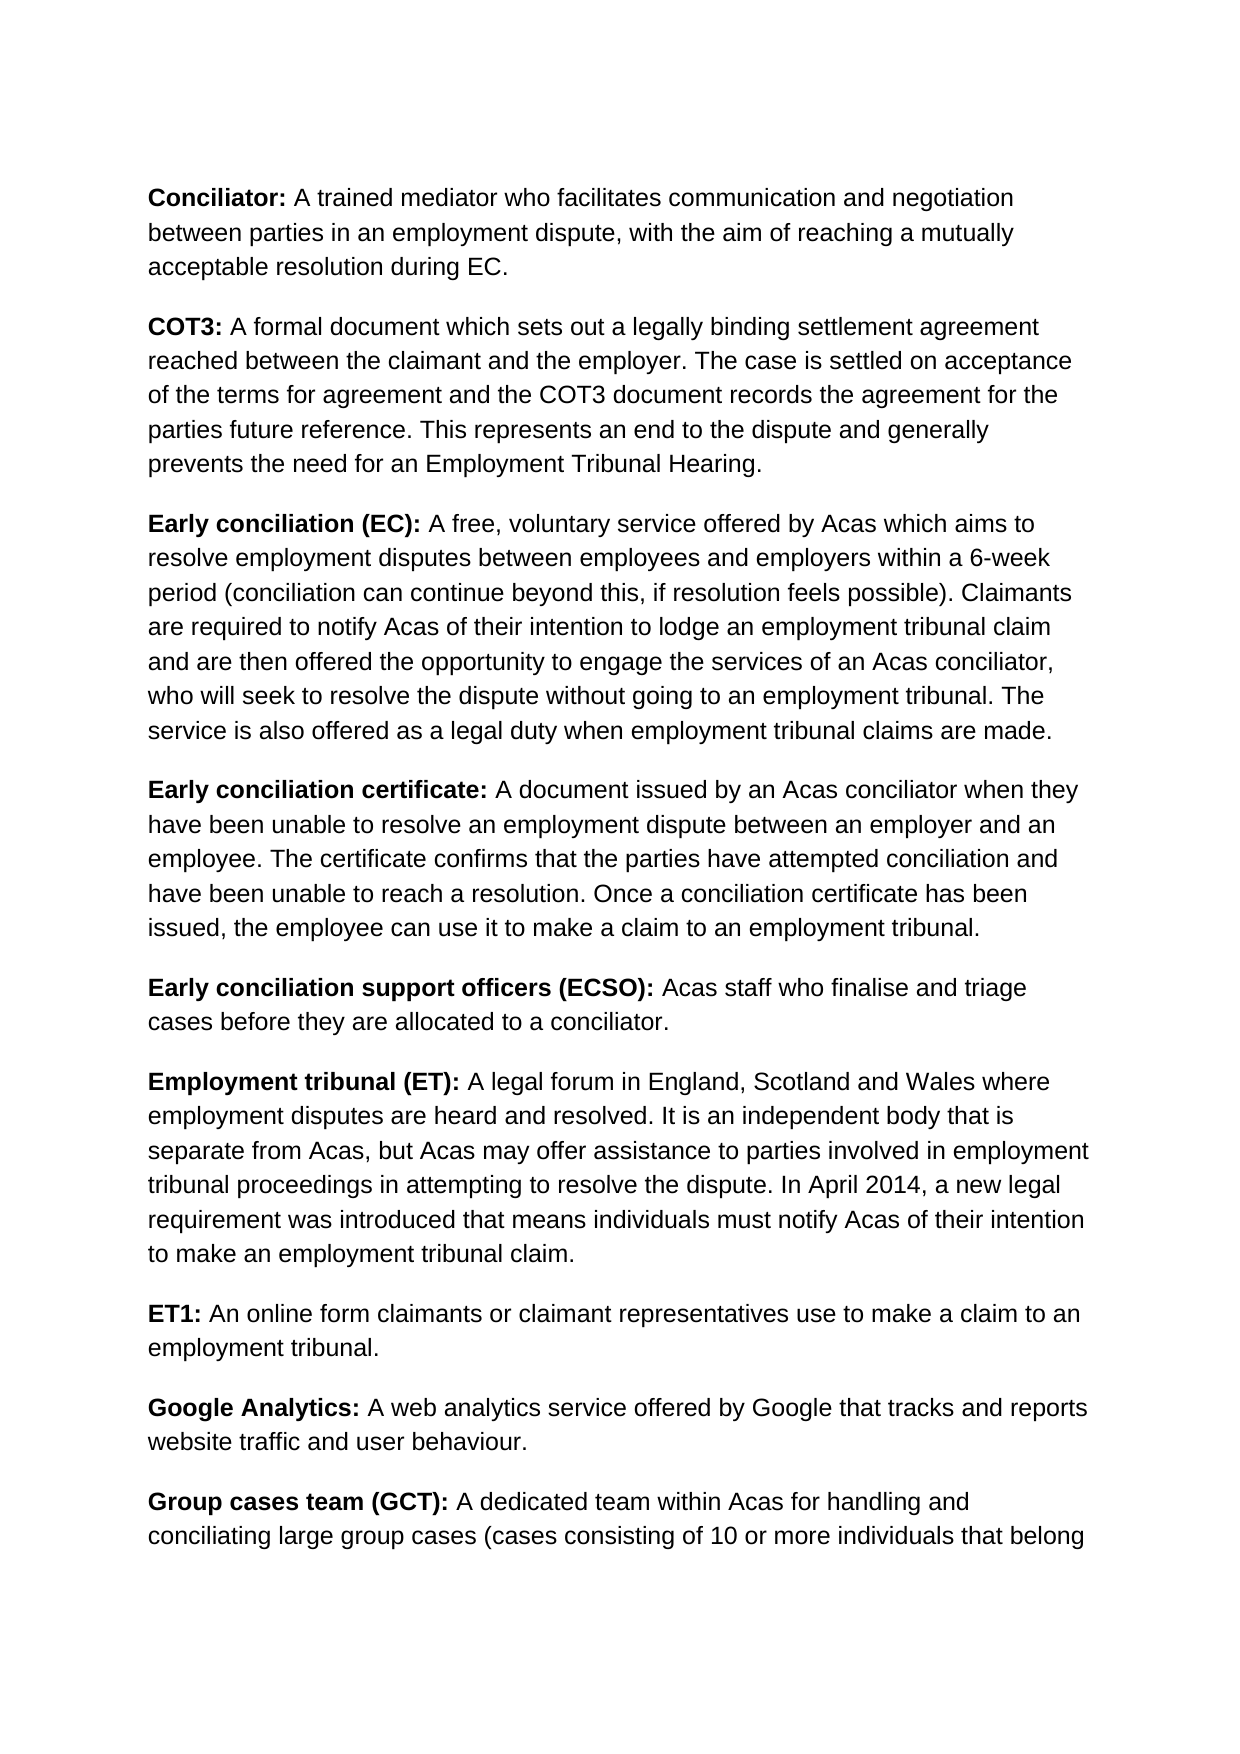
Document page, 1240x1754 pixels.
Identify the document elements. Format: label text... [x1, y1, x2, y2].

text Early conciliation certificate: A document issued by an Acas conciliator when they have been unable to resolve an employment dispute between an employer and an employee. The certificate confirms that the parties have attempted conciliation and have been unable to reach a resolution. Once a conciliation certificate has been issued, the employee can use it to make a claim to an employment tribunal. [148, 775, 1092, 942]
text Employment tribunal (ET): A legal forum in England, Scotland and Wales where employment disputes are heard and resolved. It is an independent body that is separate from Acas, but Acas may offer assistance to parties involved in employment tribunal proceedings in attempting to resolve the dispute. In April 2014, a new legal requirement was introduced that means individuals must notify Acas of their intention to make an employment tribunal claim. [148, 1067, 1092, 1268]
text Early conciliation support officers (ECSO): Acas staff who finalise and triage cases before they are allocated to a conciliator. [148, 973, 1092, 1036]
text Early conciliation (EC): A free, voluntary service offered by Acas which aims to resolve employment disputes between employees and employers within a 6-week period (conciliation can continue beyond this, if resolution feels possible). Claimants are required to notify Acas of their intention to lodge an employment tribunal claim and are then offered the opportunity to engage the services of an Acas conciliator, who will seek to resolve the dispute without going to an employment tribunal. The service is also offered as a legal duty when employment tribunal claims are made. [148, 509, 1092, 744]
text COT3: A formal document which sets out a legally binding settlement agreement reached between the claimant and the employer. The case is settled on acceptance of the terms for agreement and the COT3 document records the agreement for the parties future reference. This represents an end to the dispute and generally prevents the need for an Employment Tribunal Hearing. [148, 312, 1092, 478]
text Conciliator: A trained mediator who facilitates communication and negotiation between parties in an employment dispute, with the aim of reaching a mutually acceptable resolution during EC. [148, 183, 1092, 281]
text ET1: An online form claimants or claimant representatives use to make a claim to an employment tribunal. [148, 1298, 1092, 1362]
text Google Analytics: A web analytics service offered by Google that tracks and reports website traffic and user behaviour. [148, 1392, 1092, 1456]
text Group cases team (GCT): A dedicated team within Acas for handling and conciliating large group cases (cases consisting of 10 or more individuals that belong [148, 1486, 1092, 1550]
